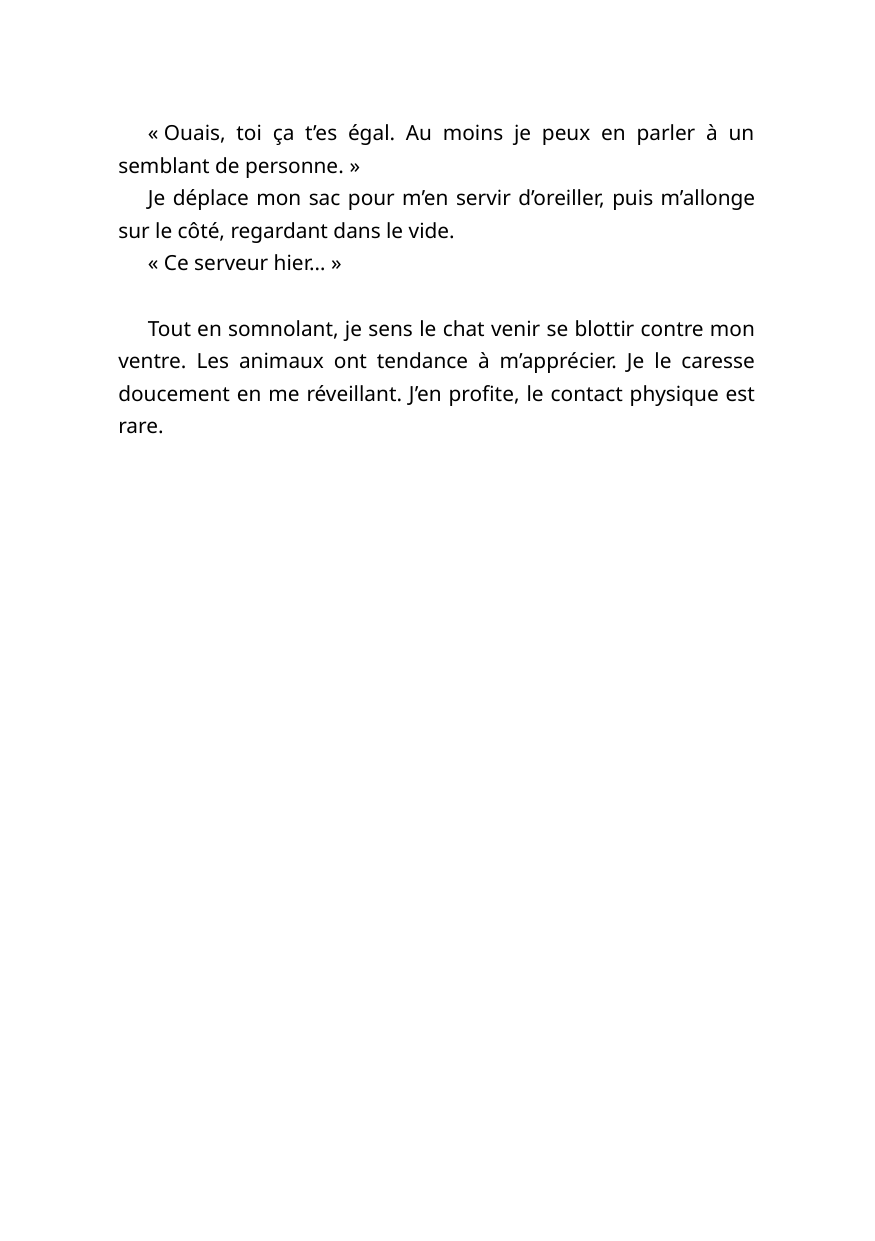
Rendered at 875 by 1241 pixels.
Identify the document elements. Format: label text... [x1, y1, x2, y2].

text Je déplace mon sac pour m’en servir d’oreiller, puis m’allonge sur le côté, regardant dans le vide. [118, 183, 756, 244]
text Tout en somnolant, je sens le chat venir se blottir contre mon ventre. Les animaux ont tendance à m’apprécier. Je le caresse doucement en me réveillant. J’en profite, le contact physique est rare. [118, 314, 756, 440]
text « Ouais, toi ça t’es égal. Au moins je peux en parler à un semblant de personne. » [118, 118, 756, 179]
text « Ce serveur hier… » [118, 248, 756, 277]
